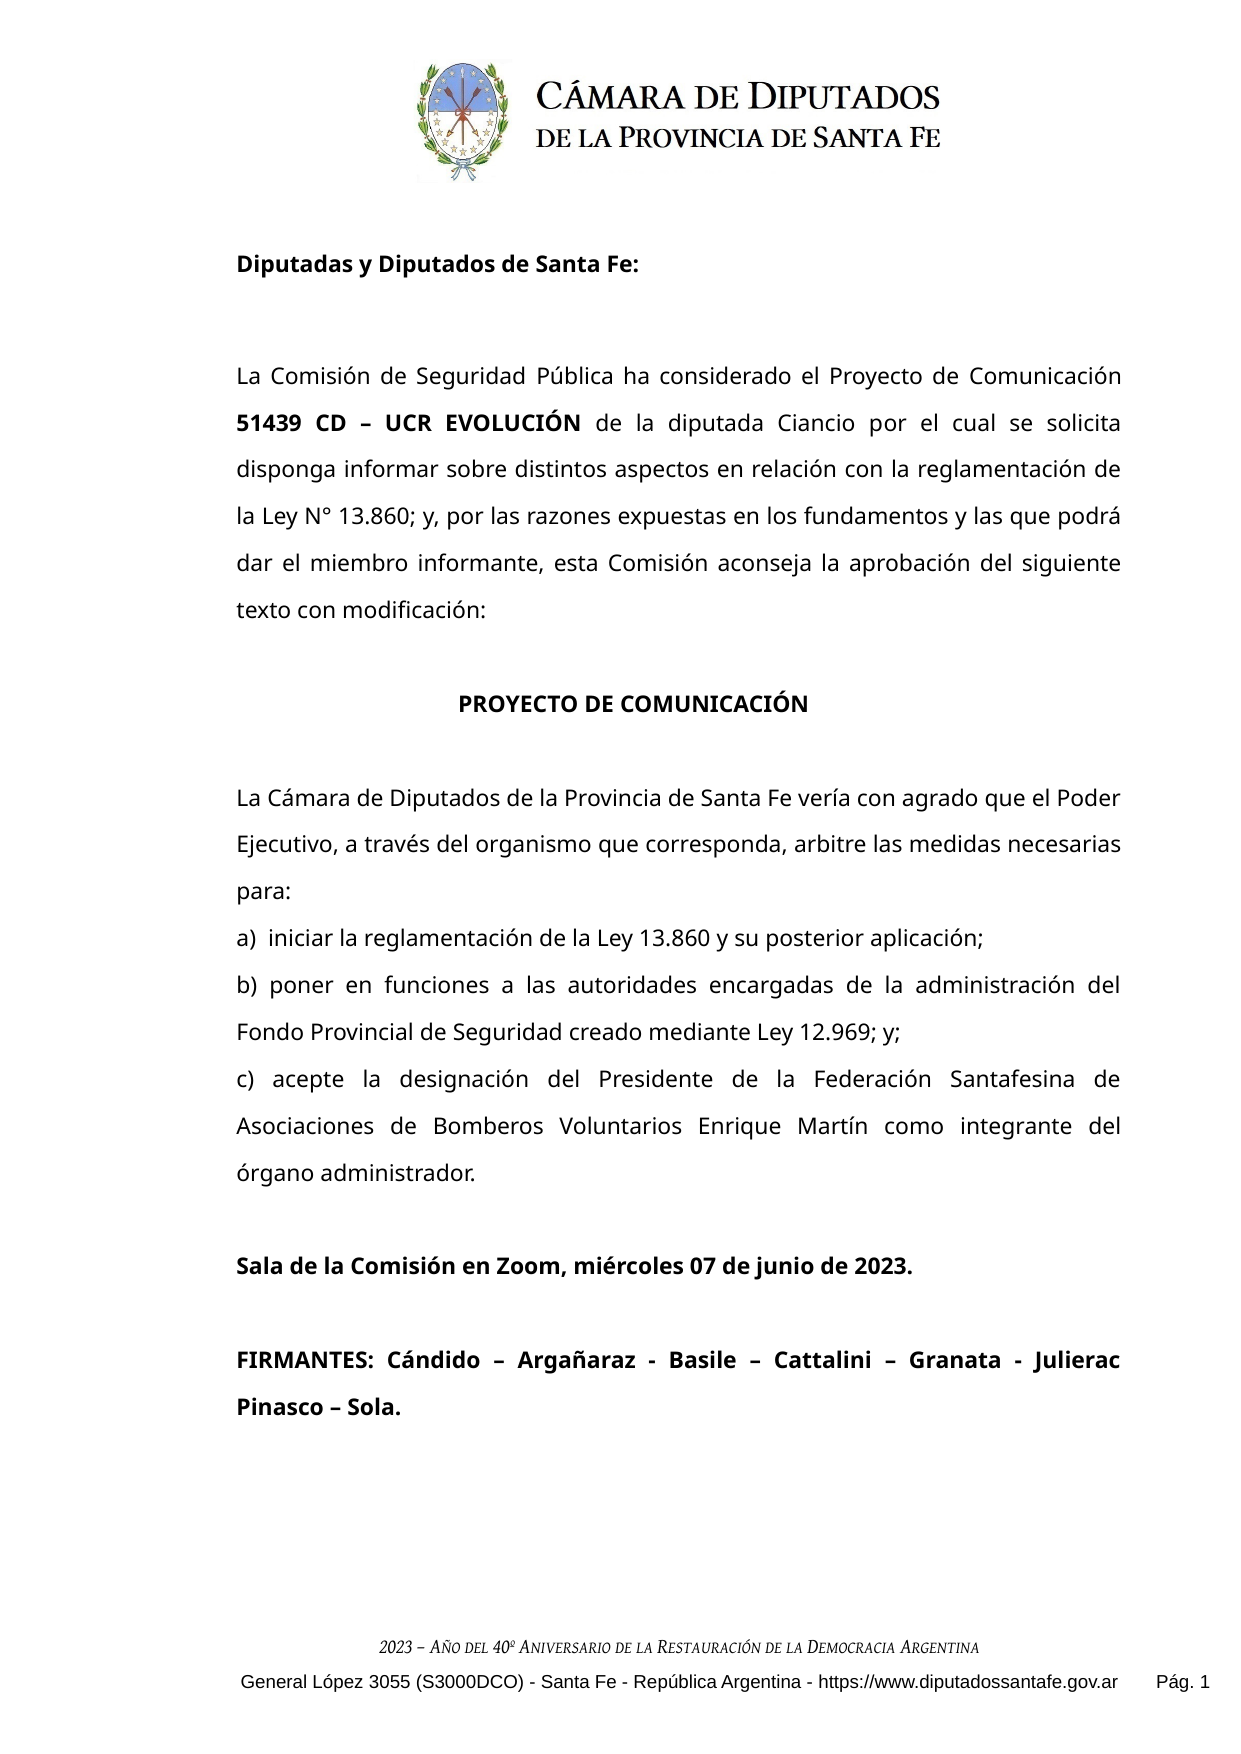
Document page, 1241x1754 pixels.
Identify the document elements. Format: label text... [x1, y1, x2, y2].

picture [413, 59, 945, 183]
text PROYECTO DE COMUNICACIÓN [236, 688, 1122, 719]
text FIRMANTES: Cándido – Argañaraz - Basile – Cattalini – Granata - Julierac Pinasco – Sola. [236, 1344, 1122, 1422]
text b) poner en funciones a las autoridades encargadas de la administración del Fondo Provincial de Seguridad creado mediante Ley 12.969; y; [236, 969, 1122, 1047]
text a) iniciar la reglamentación de la Ley 13.860 y su posterior aplicación; [236, 922, 1122, 953]
text Diputadas y Diputados de Santa Fe: [236, 248, 1122, 279]
text c) acepte la designación del Presidente de la Federación Santafesina de Asociaciones de Bomberos Voluntarios Enrique Martín como integrante del órgano administrador. [236, 1063, 1122, 1188]
text Sala de la Comisión en Zoom, miércoles 07 de junio de 2023. [236, 1250, 1122, 1282]
text La Comisión de Seguridad Pública ha considerado el Proyecto de Comunicación 51439 CD – UCR EVOLUCIÓN de la diputada Ciancio por el cual se solicita disponga informar sobre distintos aspectos en relación con la reglamentación de la Ley N° 13.860; y, por las razones expuestas en los fundamentos y las que podrá dar el miembro informante, esta Comisión aconseja la aprobación del siguiente texto con modificación: [236, 360, 1122, 625]
text La Cámara de Diputados de la Provincia de Santa Fe vería con agrado que el Poder Ejecutivo, a través del organismo que corresponda, arbitre las medidas necesarias para: [236, 782, 1122, 907]
